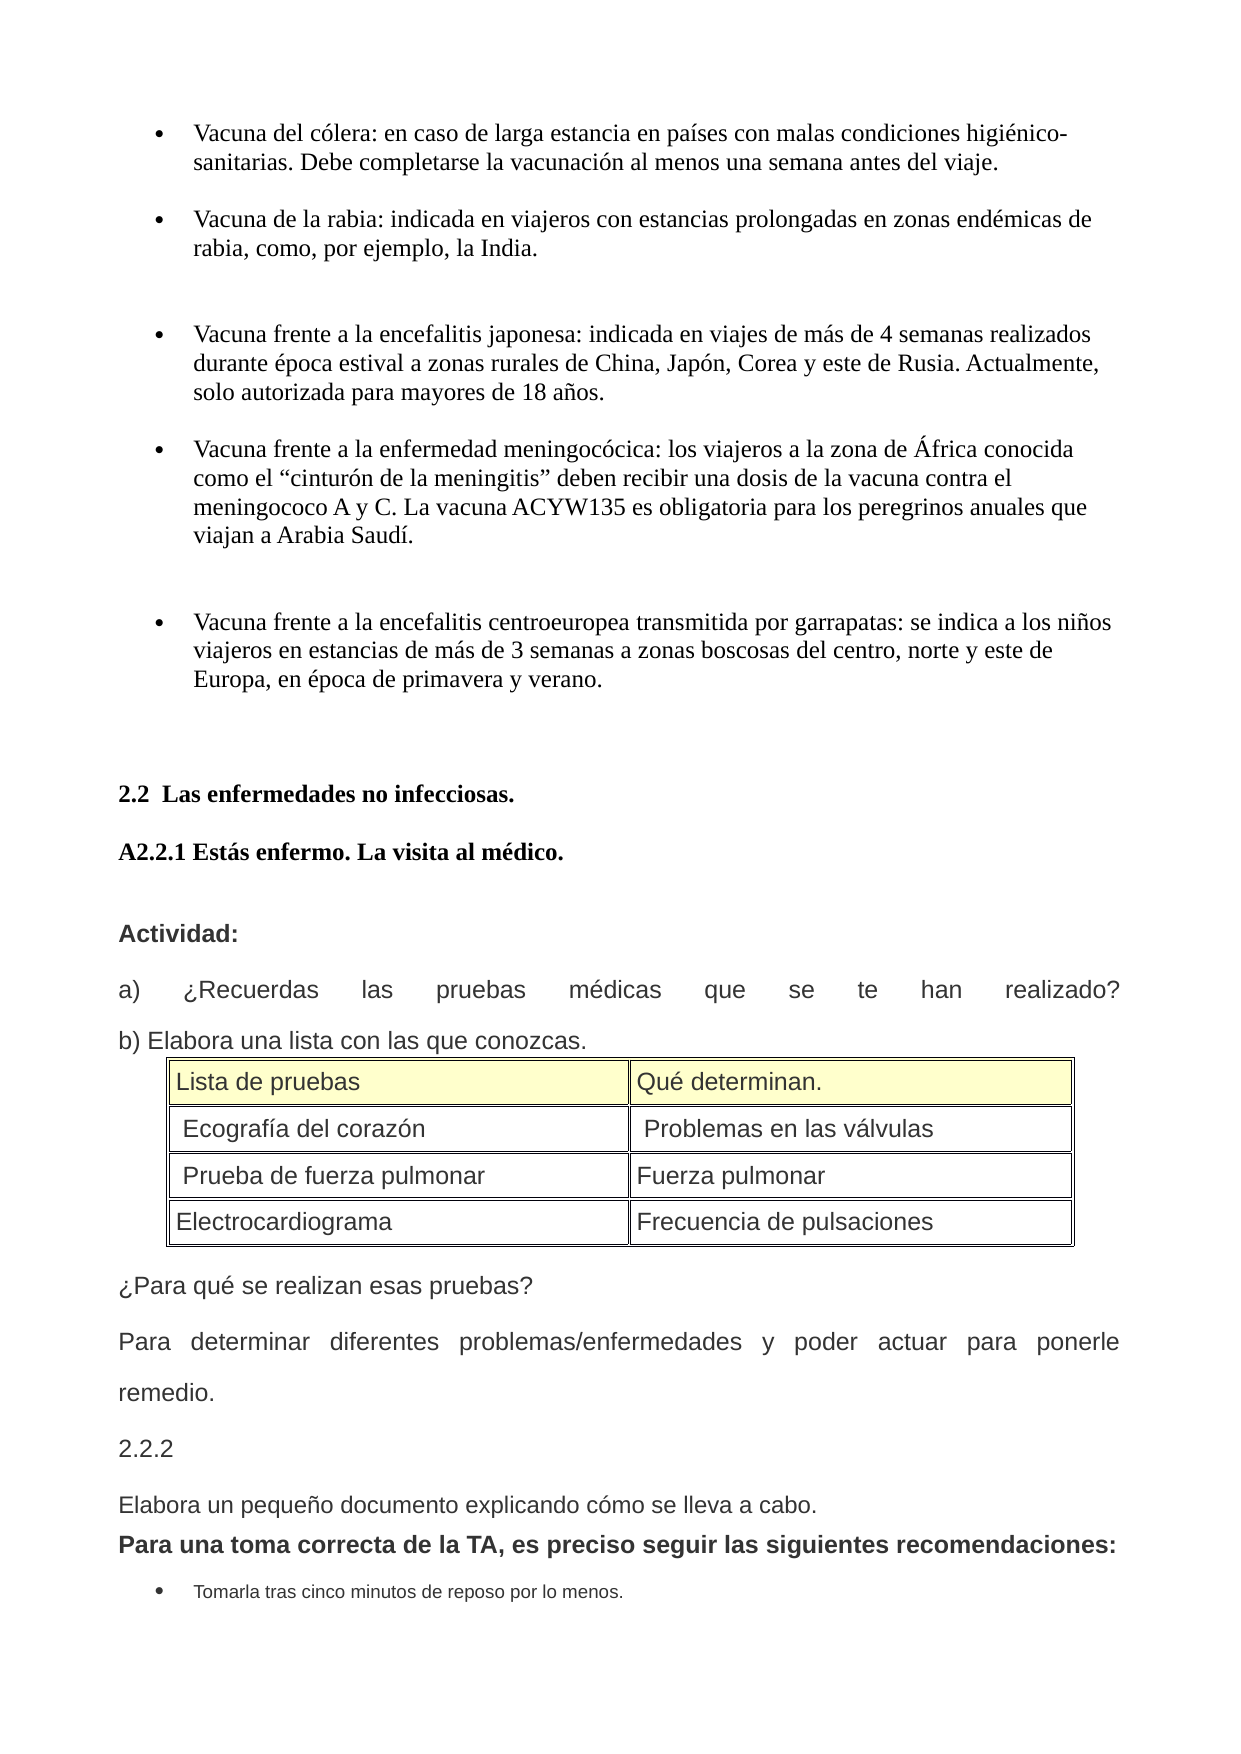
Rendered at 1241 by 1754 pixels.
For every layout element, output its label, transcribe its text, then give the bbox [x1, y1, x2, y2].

text 2.2.2 [118, 1412, 1122, 1462]
list Vacuna frente a la encefalitis centroeuropea transmitida por garrapatas: se indica a los niños viajeros en estancias de más de 3 semanas a zonas boscosas del centro, norte y este de Europa, en época de primavera y verano. [156, 607, 1122, 693]
text Actividad: [118, 897, 1122, 948]
list Vacuna frente a la enfermedad meningocócica: los viajeros a la zona de África conocida como el “cinturón de la meningitis” deben recibir una dosis de la vacuna contra el meningococo A y C. La vacuna ACYW135 es obligatoria para los peregrinos anuales que viajan a Arabia Saudí. [156, 434, 1122, 549]
table_header Lista de pruebas [170, 1061, 628, 1104]
table_cell Frecuencia de pulsaciones [631, 1201, 1071, 1244]
table_header Qué determinan. [631, 1061, 1071, 1104]
table_cell Prueba de fuerza pulmonar [170, 1154, 628, 1197]
text a) ¿Recuerdas las pruebas médicas que se te han realizado? b) Elabora una lista con las que conozcas. [118, 953, 1122, 1054]
text Para determinar diferentes problemas/enfermedades y poder actuar para ponerle remedio. [118, 1305, 1122, 1406]
table_cell Ecografía del corazón [170, 1107, 628, 1151]
text Elabora un pequeño documento explicando cómo se lleva a cabo. [118, 1468, 1122, 1519]
list Vacuna frente a la encefalitis japonesa: indicada en viajes de más de 4 semanas realizados durante época estival a zonas rurales de China, Japón, Corea y este de Rusia. Actualmente, solo autorizada para mayores de 18 años. [156, 319, 1122, 406]
text ¿Para qué se realizan esas pruebas? [118, 1249, 1122, 1299]
text 2.2 Las enfermedades no infecciosas. [118, 779, 1122, 808]
list Tomarla tras cinco minutos de reposo por lo menos. [156, 1565, 1122, 1602]
list Vacuna del cólera: en caso de larga estancia en países con malas condiciones higiénico-sanitarias. Debe completarse la vacunación al menos una semana antes del viaje. [156, 118, 1122, 176]
text A2.2.1 Estás enfermo. La visita al médico. [118, 837, 1122, 866]
table_cell Problemas en las válvulas [631, 1107, 1071, 1151]
list Vacuna de la rabia: indicada en viajeros con estancias prolongadas en zonas endémicas de rabia, como, por ejemplo, la India. [156, 204, 1122, 262]
table_cell Electrocardiograma [170, 1201, 628, 1244]
text Para una toma correcta de la TA, es preciso seguir las siguientes recomendaciones: [118, 1522, 1122, 1559]
table_cell Fuerza pulmonar [631, 1154, 1071, 1197]
